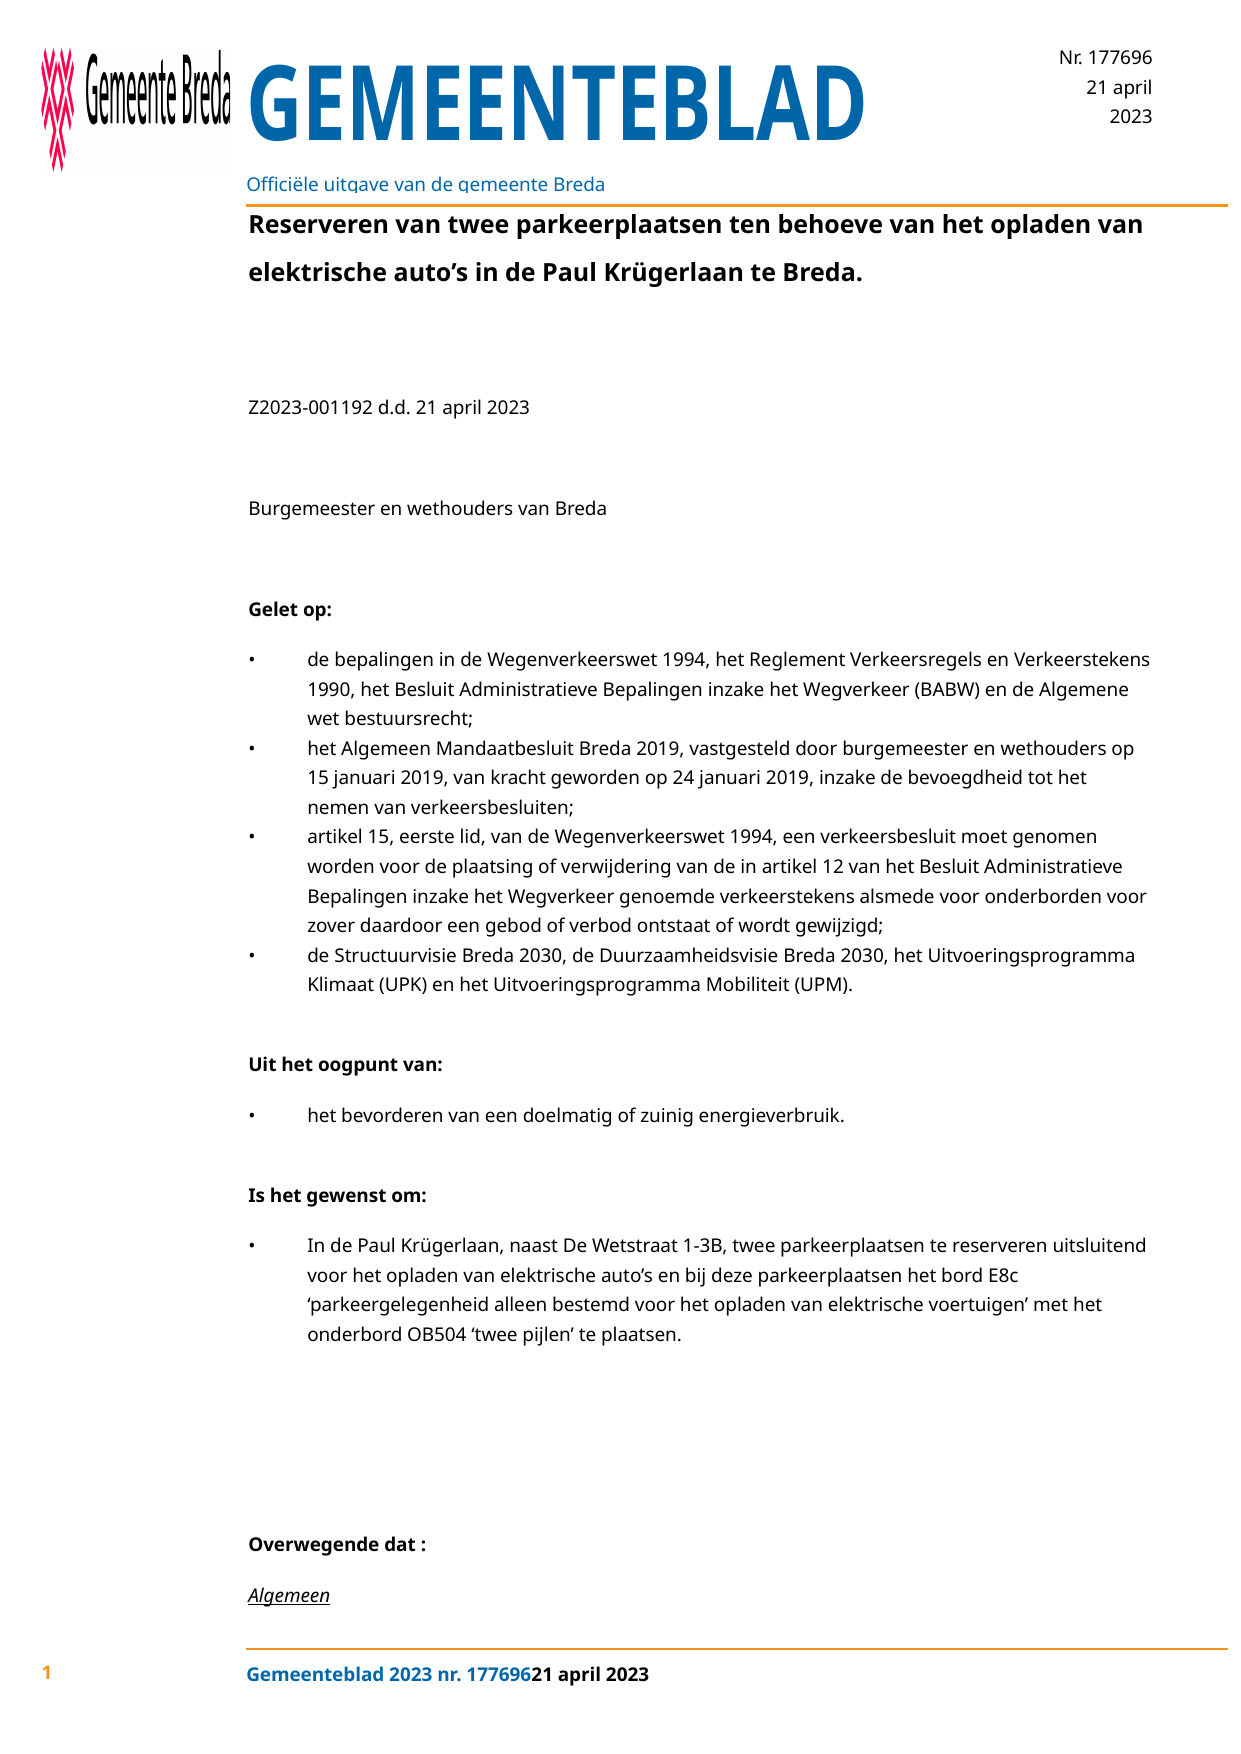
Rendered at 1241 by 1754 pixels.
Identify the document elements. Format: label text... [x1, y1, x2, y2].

text Algemeen [248, 1582, 1152, 1608]
text Uit het oogpunt van: [248, 1052, 1152, 1077]
list de bepalingen in de Wegenverkeerswet 1994, het Reglement Verkeersregels en Verkeerstekens 1990, het Besluit Administratieve Bepalingen inzake het Wegverkeer (BABW) en de Algemene wet bestuursrecht; [248, 646, 1152, 731]
list In de Paul Krügerlaan, naast De Wetstraat 1-3B, twee parkeerplaatsen te reserveren uitsluitend voor het opladen van elektrische auto’s en bij deze parkeerplaatsen het bord E8c ‘parkeergelegenheid alleen bestemd voor het opladen van elektrische voertuigen’ met het onderbord OB504 ‘twee pijlen’ te plaatsen. [248, 1232, 1152, 1347]
text Gelet op: [248, 596, 1152, 621]
list het bevorderen van een doelmatig of zuinig energieverbruik. [248, 1102, 1152, 1128]
text Z2023-001192 d.d. 21 april 2023 [248, 394, 1152, 420]
text Is het gewenst om: [248, 1182, 1152, 1208]
list de Structuurvisie Breda 2030, de Duurzaamheidsvisie Breda 2030, het Uitvoeringsprogramma Klimaat (UPK) en het Uitvoeringsprogramma Mobiliteit (UPM). [248, 942, 1152, 997]
list het Algemeen Mandaatbesluit Breda 2019, vastgesteld door burgemeester en wethouders op 15 januari 2019, van kracht geworden op 24 januari 2019, inzake de bevoegdheid tot het nemen van verkeersbesluiten; [248, 735, 1152, 820]
picture [41, 47, 231, 172]
text Reserveren van twee parkeerplaatsen ten behoeve van het opladen van elektrische auto’s in de Paul Krügerlaan te Breda. [248, 207, 1152, 288]
list artikel 15, eerste lid, van de Wegenverkeerswet 1994, een verkeersbesluit moet genomen worden voor de plaatsing of verwijdering van de in artikel 12 van het Besluit Administratieve Bepalingen inzake het Wegverkeer genoemde verkeerstekens alsmede voor onderborden voor zover daardoor een gebod of verbod ontstaat of wordt gewijzigd; [248, 824, 1152, 938]
text Overwegende dat : [248, 1532, 1152, 1557]
text Burgemeester en wethouders van Breda [248, 495, 1152, 521]
